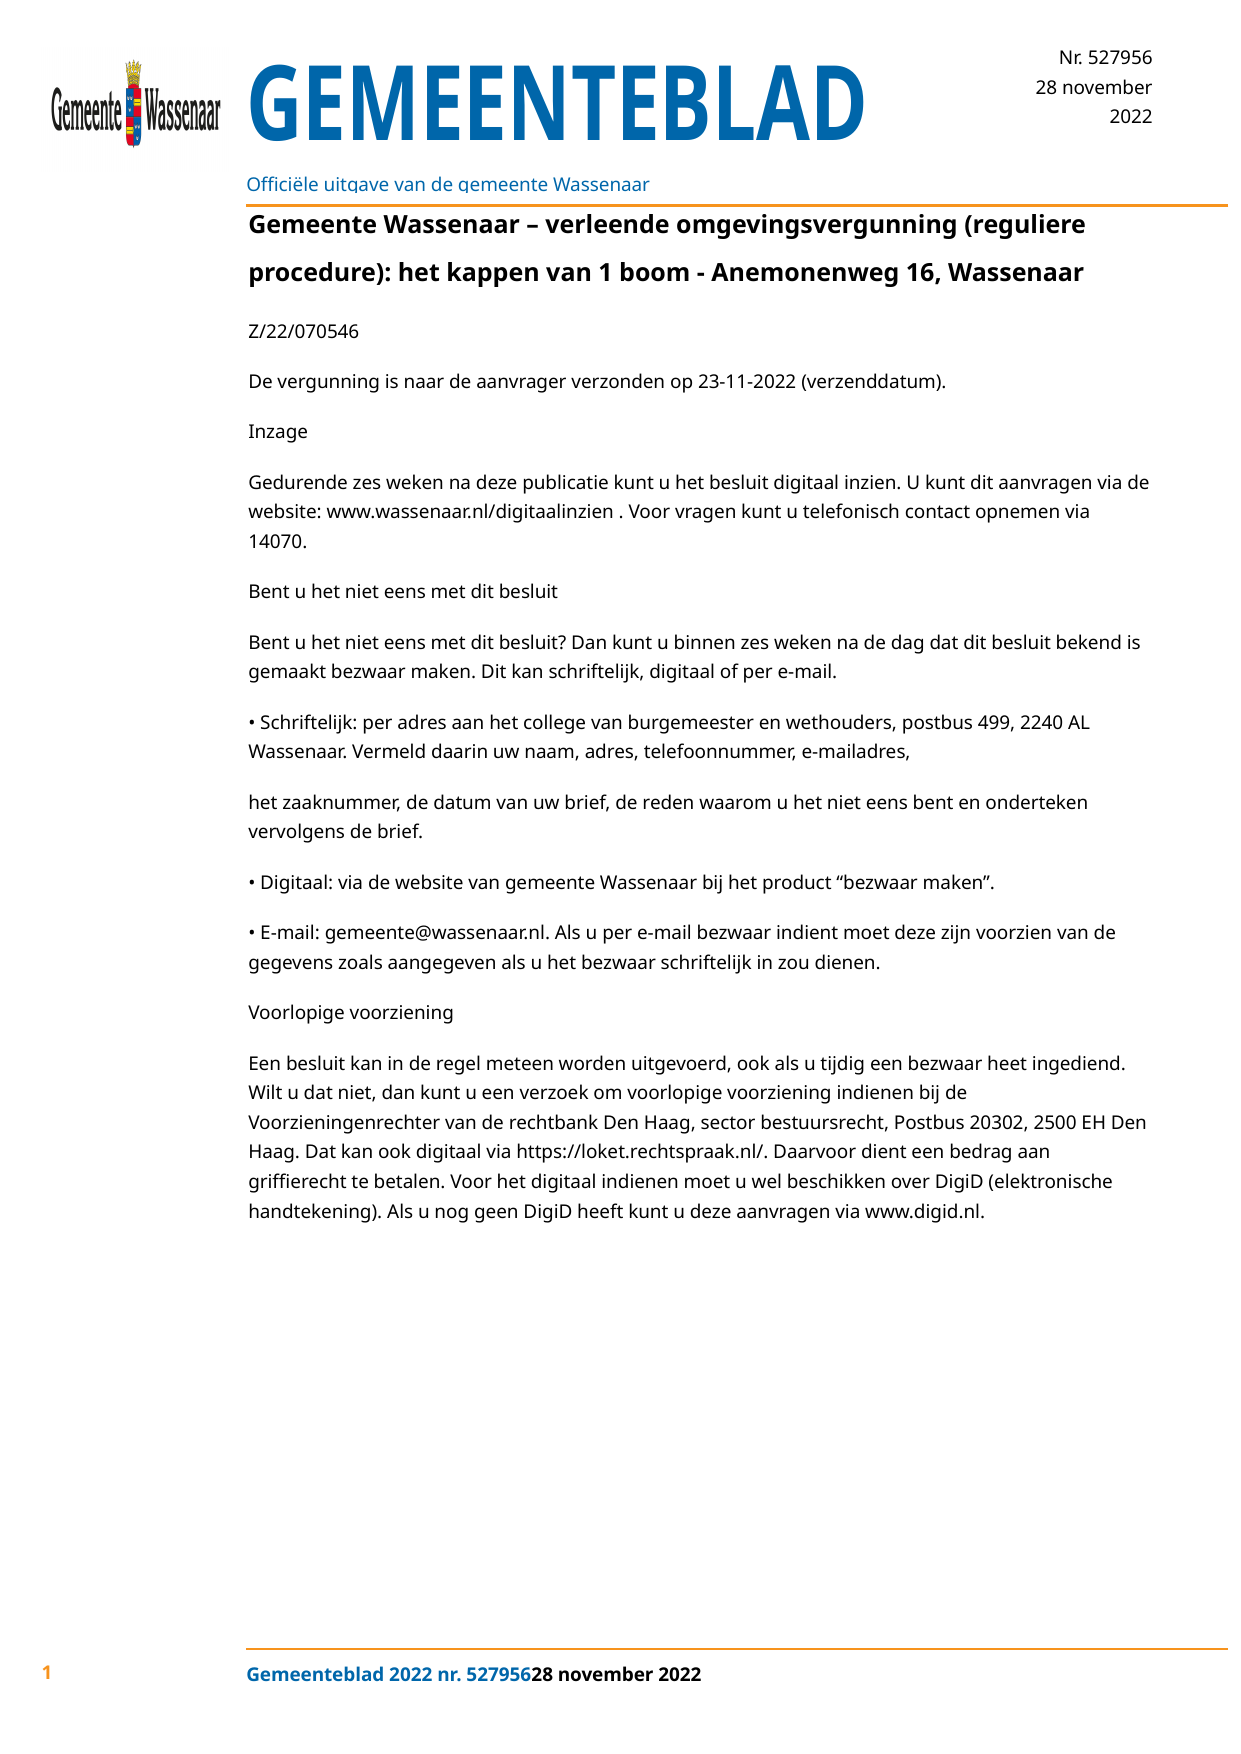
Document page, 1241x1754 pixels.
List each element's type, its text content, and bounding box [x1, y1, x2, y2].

text Bent u het niet eens met dit besluit? Dan kunt u binnen zes weken na de dag dat dit besluit bekend is gemaakt bezwaar maken. Dit kan schriftelijk, digitaal of per e-mail. [248, 629, 1152, 684]
text Gemeente Wassenaar – verleende omgevingsvergunning (reguliere procedure): het kappen van 1 boom - Anemonenweg 16, Wassenaar [248, 207, 1152, 288]
text Gedurende zes weken na deze publicatie kunt u het besluit digitaal inzien. U kunt dit aanvragen via de website: www.wassenaar.nl/digitaalinzien . Voor vragen kunt u telefonisch contact opnemen via 14070. [248, 469, 1152, 554]
text het zaaknummer, de datum van uw brief, de reden waarom u het niet eens bent en onderteken vervolgens de brief. [248, 789, 1152, 844]
text • E-mail: gemeente@wassenaar.nl. Als u per e-mail bezwaar indient moet deze zijn voorzien van de gegevens zoals aangegeven als u het bezwaar schriftelijk in zou dienen. [248, 919, 1152, 975]
text Bent u het niet eens met dit besluit [248, 579, 1152, 604]
text Inzage [248, 419, 1152, 444]
text De vergunning is naar de aanvrager verzonden op 23-11-2022 (verzenddatum). [248, 368, 1152, 394]
text • Schriftelijk: per adres aan het college van burgemeester en wethouders, postbus 499, 2240 AL Wassenaar. Vermeld daarin uw naam, adres, telefoonnummer, e-mailadres, [248, 709, 1152, 764]
text Een besluit kan in de regel meteen worden uitgevoerd, ook als u tijdig een bezwaar heet ingediend. Wilt u dat niet, dan kunt u een verzoek om voorlopige voorziening indienen bij de Voorzieningenrechter van de rechtbank Den Haag, sector bestuursrecht, Postbus 20302, 2500 EH Den Haag. Dat kan ook digitaal via https://loket.rechtspraak.nl/. Daarvoor dient een bedrag aan griffierecht te betalen. Voor het digitaal indienen moet u wel beschikken over DigiD (elektronische handtekening). Als u nog geen DigiD heeft kunt u deze aanvragen via www.digid.nl. [248, 1050, 1152, 1224]
picture [41, 47, 231, 172]
text Voorlopige voorziening [248, 999, 1152, 1025]
text • Digitaal: via de website van gemeente Wassenaar bij het product “bezwaar maken”. [248, 869, 1152, 895]
text Z/22/070546 [248, 318, 1152, 344]
